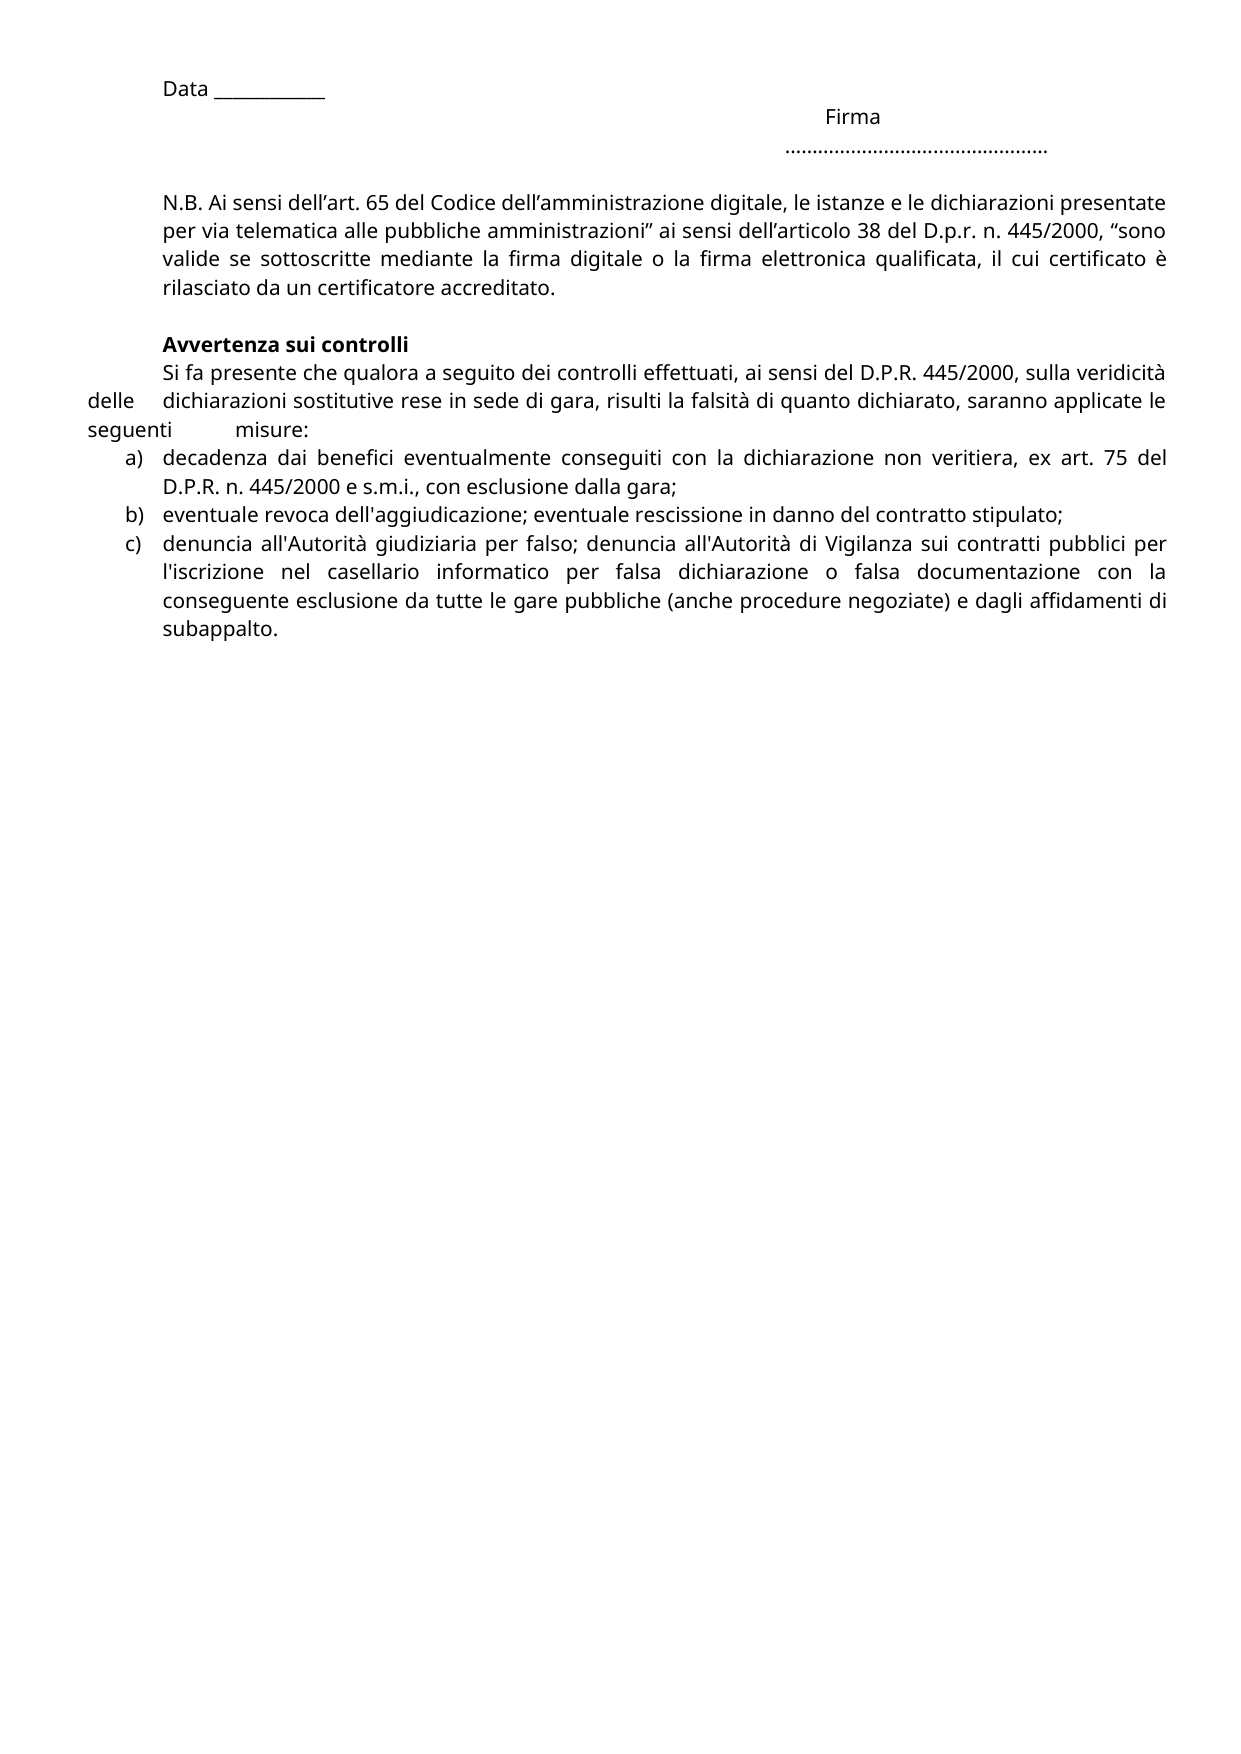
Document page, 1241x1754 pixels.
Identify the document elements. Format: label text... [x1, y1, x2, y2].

list N.B. Ai sensi dell’art. 65 del Codice dell’amministrazione digitale, le istanze e le dichiarazioni presentate per via telematica alle pubbliche amministrazioni” ai sensi dell’articolo 38 del D.p.r. n. 445/2000, “sono valide se sottoscritte mediante la firma digitale o la firma elettronica qualificata, il cui certificato è rilasciato da un certificatore accreditato. [125, 188, 1168, 301]
list ………………………………………… [125, 131, 1168, 159]
list Avvertenza sui controlli [125, 330, 1168, 358]
list eventuale revoca dell'aggiudicazione; eventuale rescissione in danno del contratto stipulato; [125, 500, 1168, 529]
list denuncia all'Autorità giudiziaria per falso; denuncia all'Autorità di Vigilanza sui contratti pubblici per l'iscrizione nel casellario informatico per falsa dichiarazione o falsa documentazione con la conseguente esclusione da tutte le gare pubbliche (anche procedure negoziate) e dagli affidamenti di subappalto. [125, 529, 1168, 643]
text Si fa presente che qualora a seguito dei controlli effettuati, ai sensi del D.P.R. 445/2000, sulla veridicità delle dichiarazioni sostitutive rese in sede di gara, risulti la falsità di quanto dichiarato, saranno applicate le seguenti misure: [87, 358, 1168, 443]
list decadenza dai benefici eventualmente conseguiti con la dichiarazione non veritiera, ex art. 75 del D.P.R. n. 445/2000 e s.m.i., con esclusione dalla gara; [125, 443, 1168, 500]
text Data ____________ [87, 74, 1168, 102]
text Firma [87, 102, 1168, 131]
